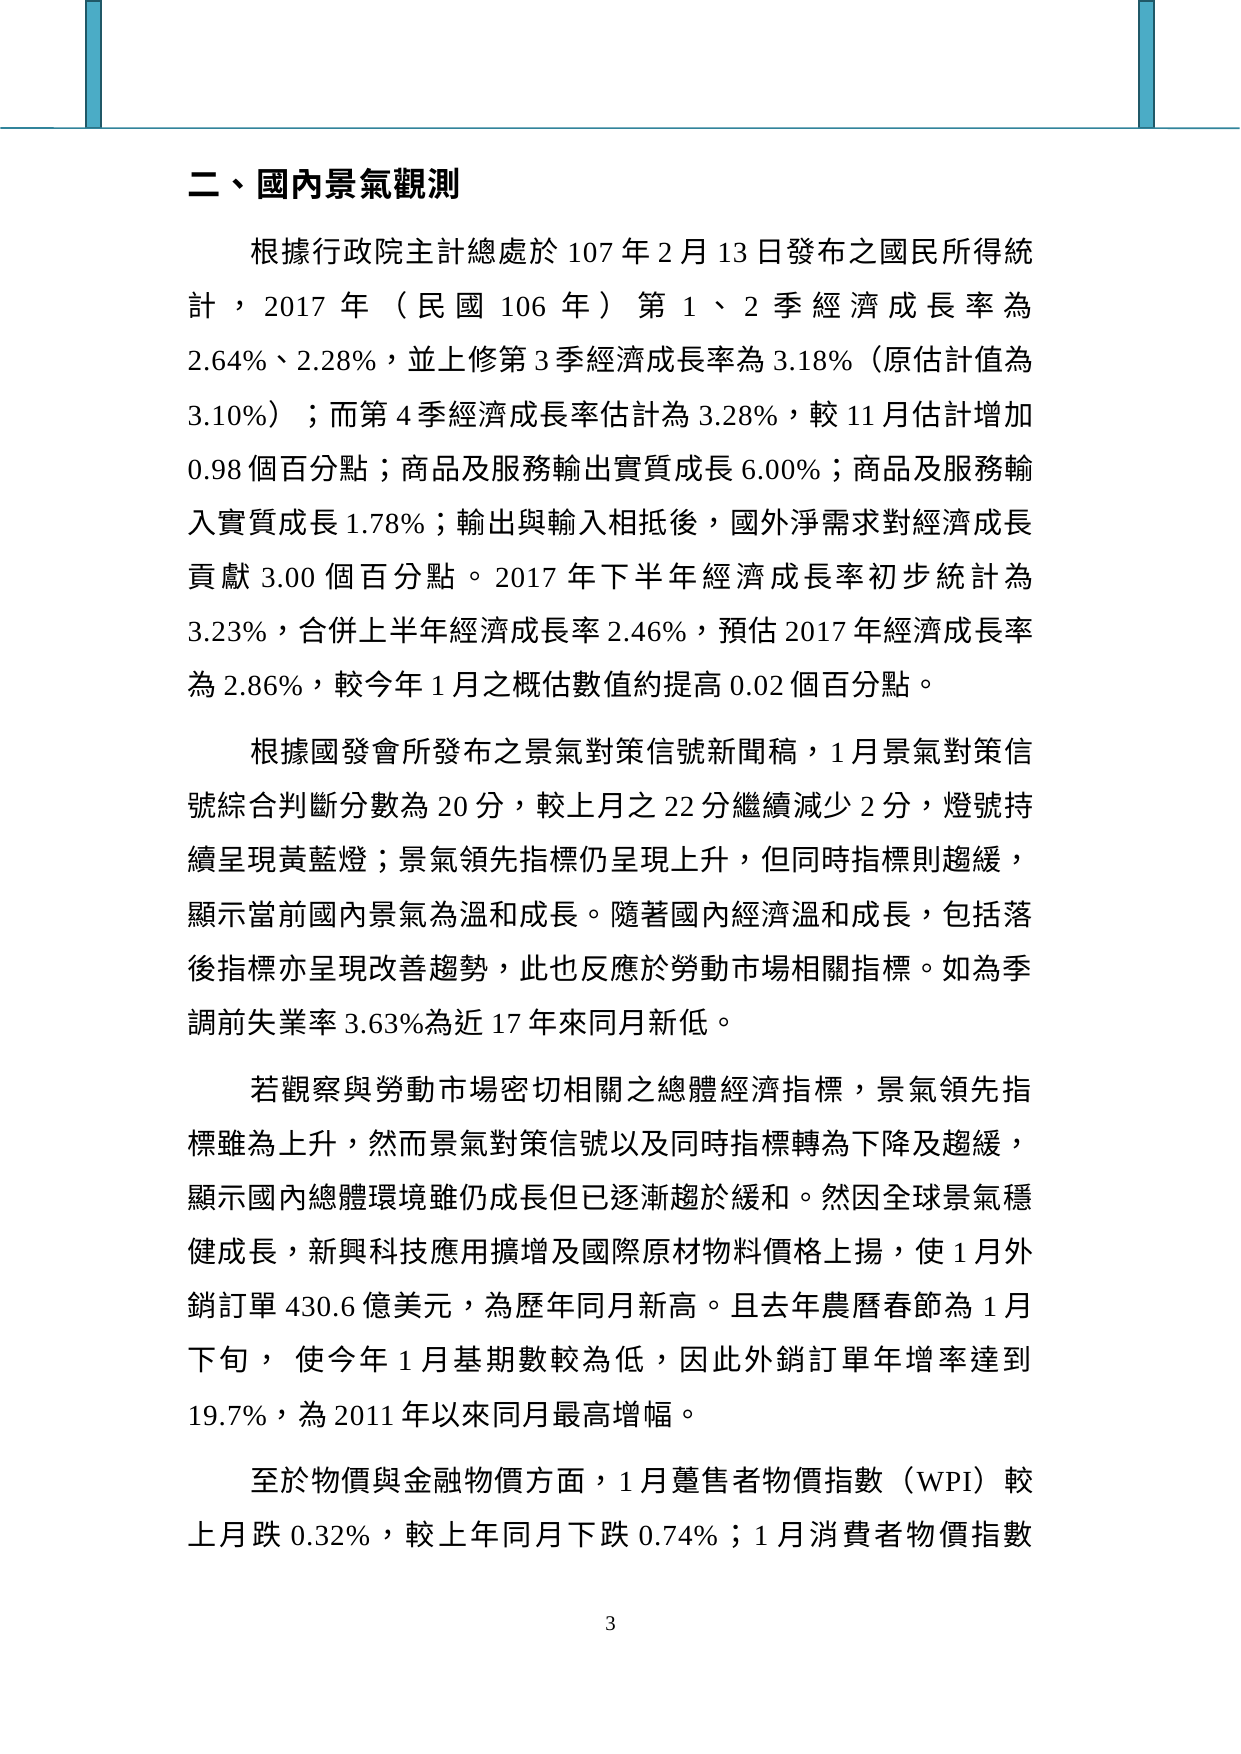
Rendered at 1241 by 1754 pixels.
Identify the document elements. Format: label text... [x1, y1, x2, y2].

text 根據行政院主計總處於107年2月13日發布之國民所得統計，2017年（民國106年）第1、2季經濟成長率為2.64%、2.28%，並上修第3季經濟成長率為3.18%（原估計值為3.10%）；而第4季經濟成長率估計為3.28%，較11月估計增加0.98個百分點；商品及服務輸出實質成長6.00%；商品及服務輸入實質成長1.78%；輸出與輸入相抵後，國外淨需求對經濟成長貢獻3.00個百分點。2017年下半年經濟成長率初步統計為3.23%，合併上半年經濟成長率2.46%，預估2017年經濟成長率為2.86%，較今年1月之概估數值約提高0.02個百分點。 [187, 219, 1033, 707]
text 至於物價與金融物價方面，1月躉售者物價指數（WPI）較上月跌0.32%，較上年同月下跌0.74%；1月消費者物價指數（CPI）年增率0.88%。1月貨幣供給M1B年增率為3.11%，較上月下滑0.92個百分點，M2年增率為3.42%，M2年增率本月下滑0.18個百分點。M1B及M2下降主因是受到銀行放款、投資成長減緩以及去年（2017年）農曆春節為1月下旬，提高M1B基期的影響。臺灣股價加權指數1月底收在11,103.79點，較上月底指數（10,642.86點）上漲461點，股市突破1萬1千點，呈現相當熱絡的情勢。根據目前金融面各項指標顯示，國內物價趨緩、資金適度寬鬆。雖貨幣供給年增率下降，但資金仍留於股市內，使其對股市影響較不大，金融情勢仍處於相對平穩的態勢。（附表1）。 [187, 1448, 1033, 1557]
text 根據國發會所發布之景氣對策信號新聞稿，1月景氣對策信號綜合判斷分數為20分，較上月之22分繼續減少2分，燈號持續呈現黃藍燈；景氣領先指標仍呈現上升，但同時指標則趨緩，顯示當前國內景氣為溫和成長。隨著國內經濟溫和成長，包括落後指標亦呈現改善趨勢，此也反應於勞動市場相關指標。如為季調前失業率3.63%為近17年來同月新低。 [187, 719, 1033, 1044]
subtitle 二、國內景氣觀測 [187, 157, 1033, 207]
text 若觀察與勞動市場密切相關之總體經濟指標，景氣領先指標雖為上升，然而景氣對策信號以及同時指標轉為下降及趨緩，顯示國內總體環境雖仍成長但已逐漸趨於緩和。然因全球景氣穩健成長，新興科技應用擴增及國際原材物料價格上揚，使1月外銷訂單430.6億美元，為歷年同月新高。且去年農曆春節為1月下旬， 使今年1月基期數較為低，因此外銷訂單年增率達到19.7%，為2011年以來同月最高增幅。 [187, 1057, 1033, 1436]
